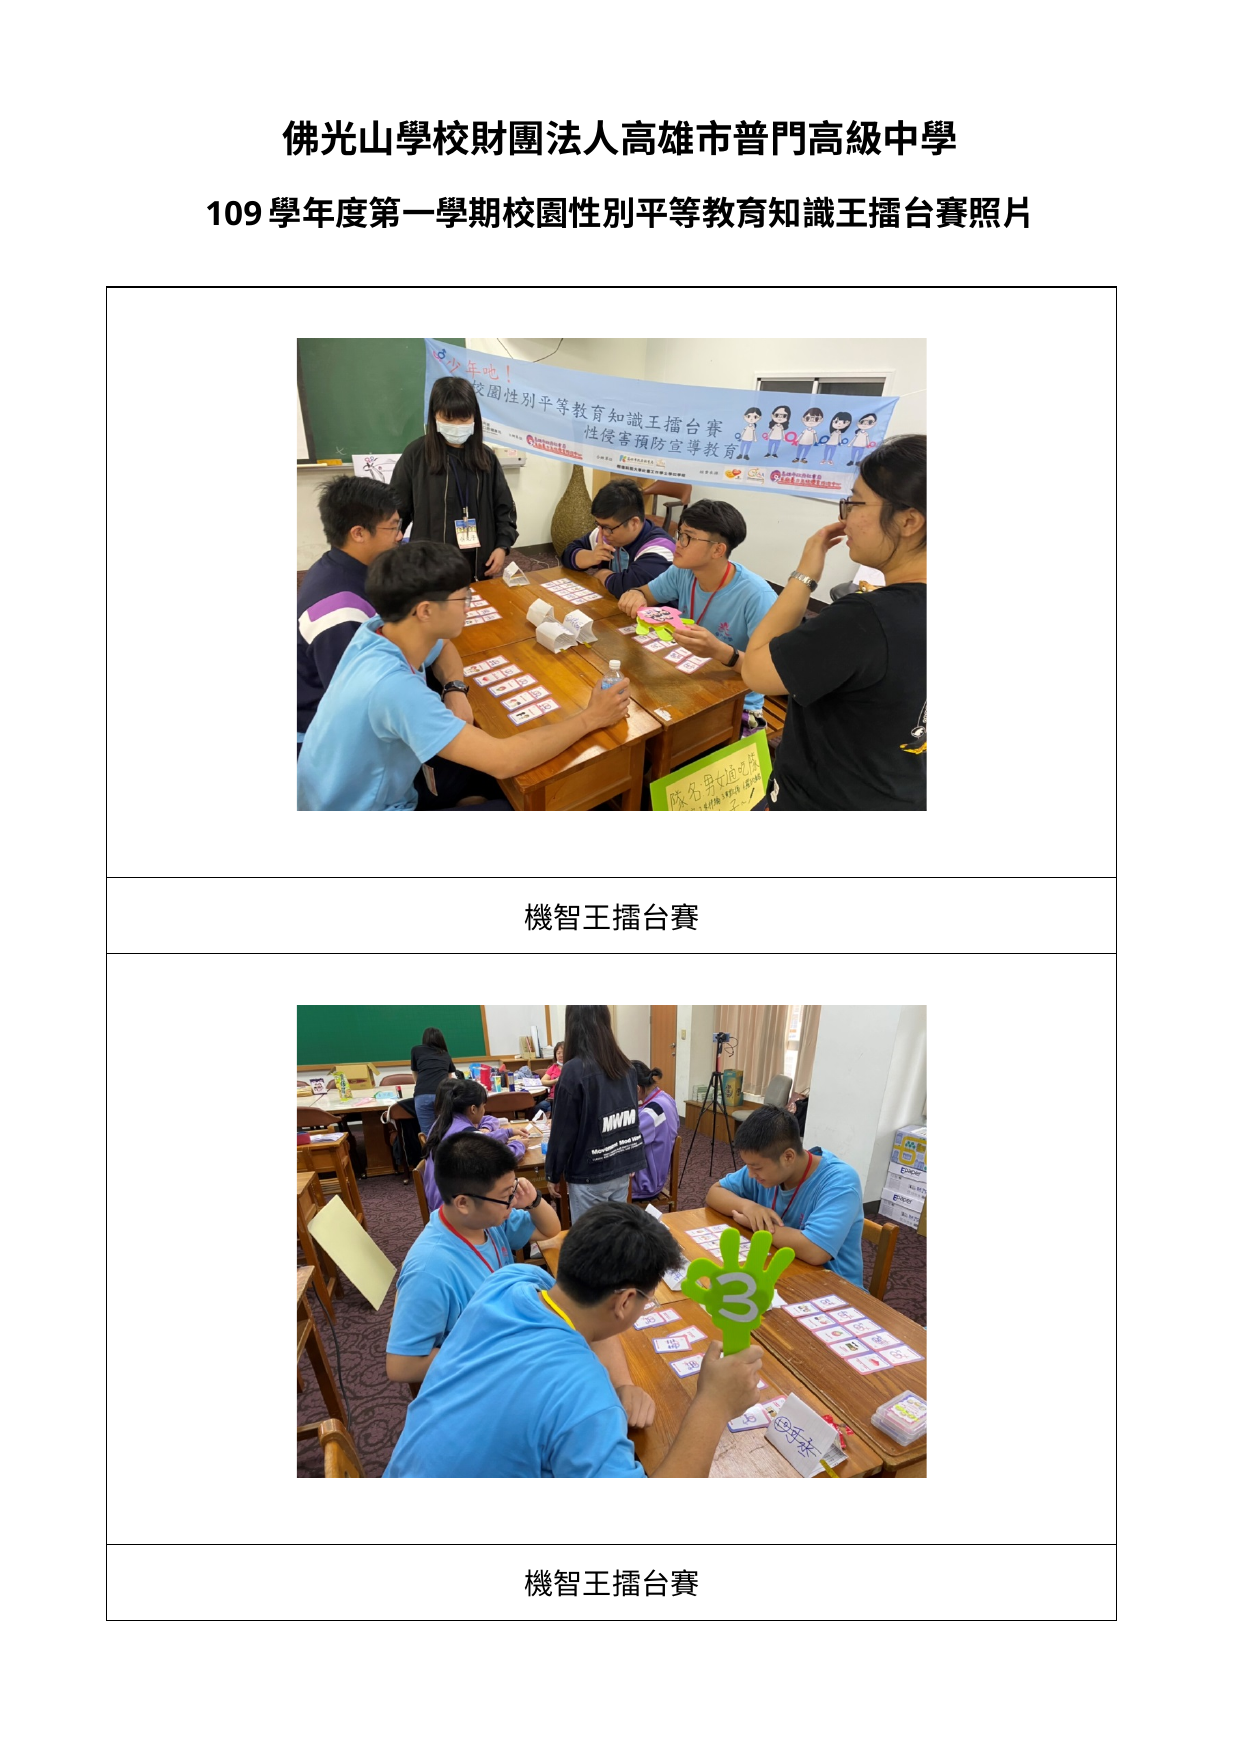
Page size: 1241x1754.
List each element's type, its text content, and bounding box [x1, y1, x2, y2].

table_header [107, 288, 1116, 877]
table_cell [107, 954, 1116, 1543]
table_cell 機智王擂台賽 [107, 878, 1116, 953]
picture [296, 1005, 927, 1478]
table_cell 機智王擂台賽 [107, 1545, 1116, 1619]
text 109學年度第一學期校園性別平等教育知識王擂台賽照片 [118, 174, 1122, 249]
picture [296, 338, 927, 811]
text 佛光山學校財團法人高雄市普門高級中學 [118, 99, 1122, 174]
